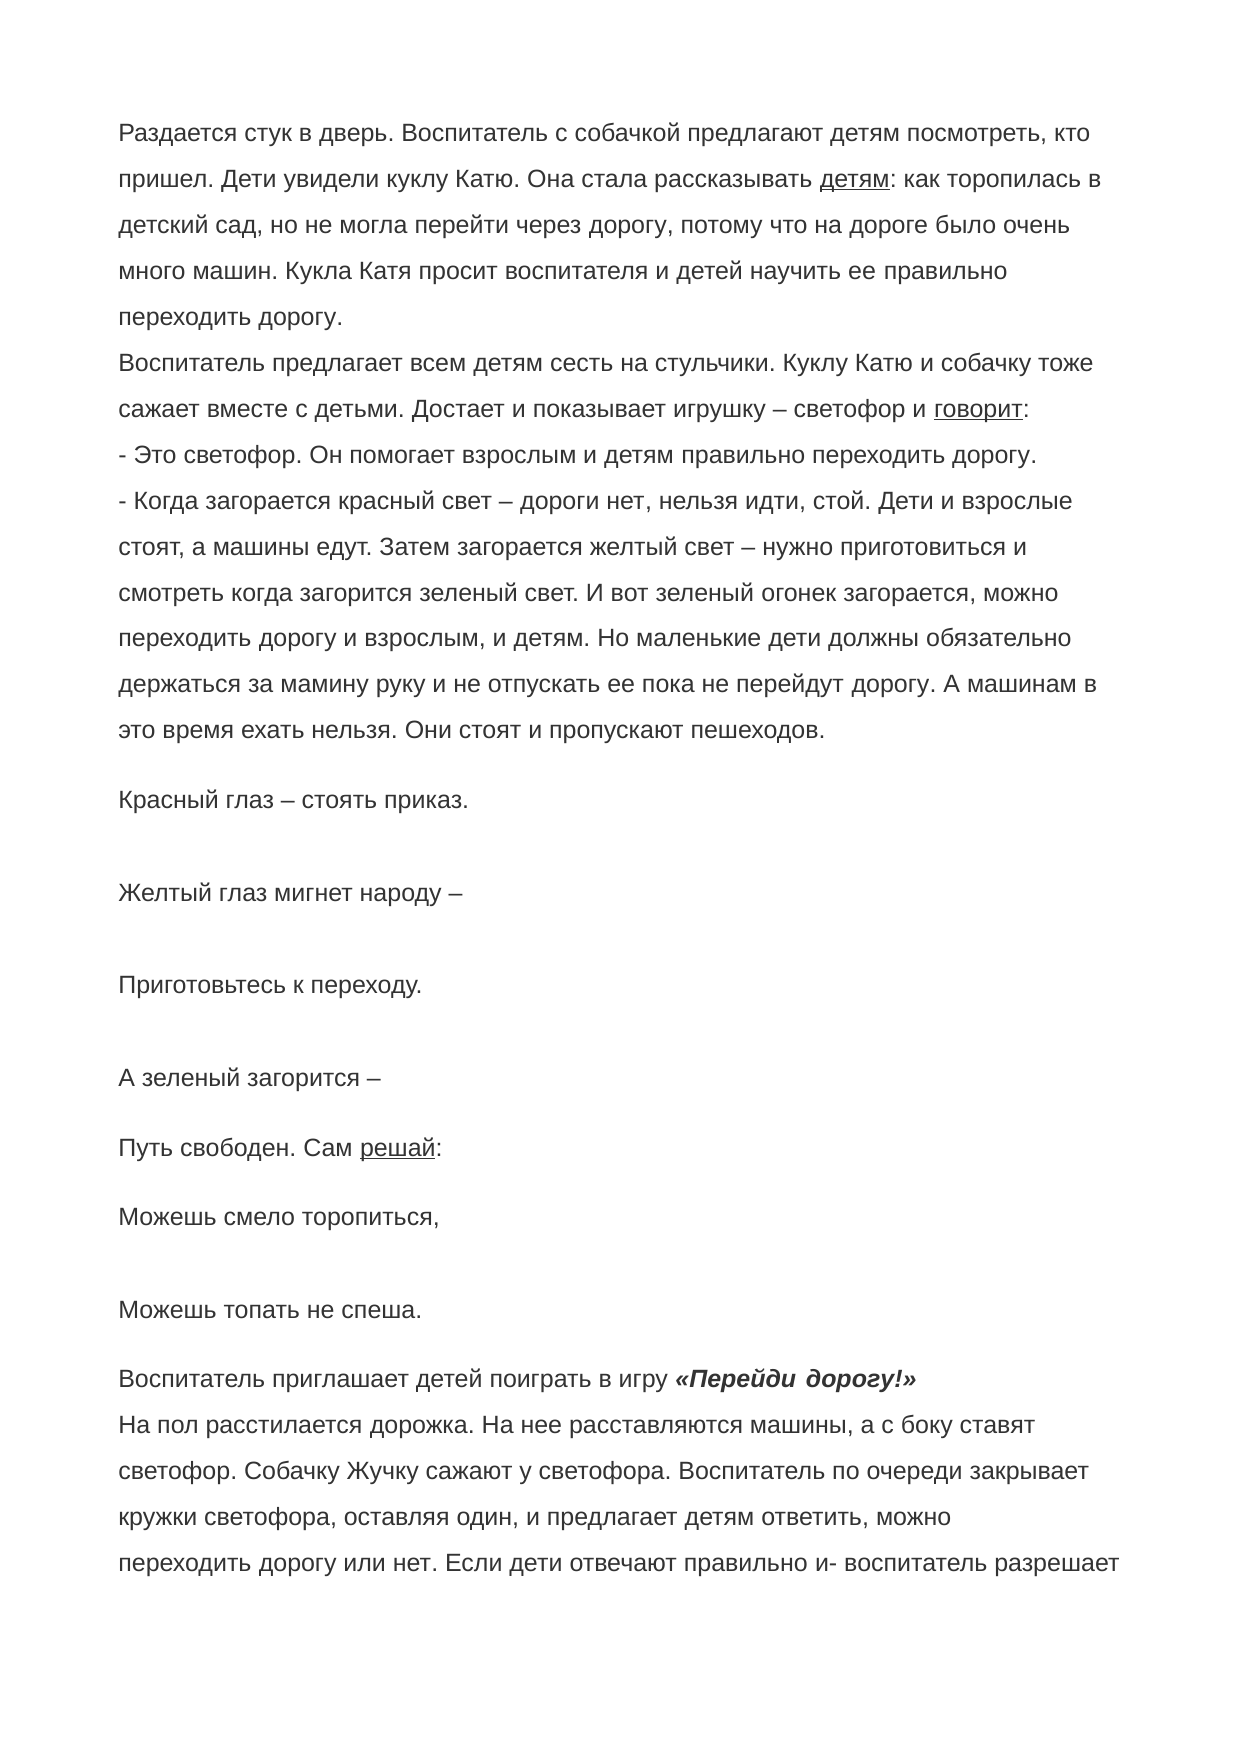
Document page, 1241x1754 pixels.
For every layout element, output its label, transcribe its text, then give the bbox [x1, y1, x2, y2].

text - Когда загорается красный свет – дороги нет, нельзя идти, стой. Дети и взрослые стоят, а машины едут. Затем загорается желтый свет – нужно приготовиться и смотреть когда загорится зеленый свет. И вот зеленый огонек загорается, можно переходить дорогу и взрослым, и детям. Но маленькие дети должны обязательно держаться за мамину руку и не отпускать ее пока не перейдут дорогу. А машинам в это время ехать нельзя. Они стоят и пропускают пешеходов. [118, 486, 1122, 744]
text Можешь топать не спеша. [118, 1295, 1122, 1323]
text Можешь смело торопиться, [118, 1202, 1122, 1231]
text Раздается стук в дверь. Воспитатель с собачкой предлагают детям посмотреть, кто пришел. Дети увидели куклу Катю. Она стала рассказывать детям: как торопилась в детский сад, но не могла перейти через дорогу, потому что на дороге было очень много машин. Кукла Катя просит воспитателя и детей научить ее правильно переходить дорогу. [118, 118, 1122, 331]
text Желтый глаз мигнет народу – [118, 877, 1122, 906]
text Воспитатель предлагает всем детям сесть на стульчики. Куклу Катю и собачку тоже сажает вместе с детьми. Достает и показывает игрушку – светофор и говорит: [118, 348, 1122, 422]
text А зеленый загорится – [118, 1063, 1122, 1092]
text Красный глаз – стоять приказ. [118, 785, 1122, 813]
text Воспитатель приглашает детей поиграть в игру «Перейди дорогу!» [118, 1364, 1122, 1393]
text Путь свободен. Сам решай: [118, 1132, 1122, 1161]
text - Это светофор. Он помогает взрослым и детям правильно переходить дорогу. [118, 440, 1122, 468]
text На пол расстилается дорожка. На нее расставляются машины, а с боку ставят светофор. Собачку Жучку сажают у светофора. Воспитатель по очереди закрывает кружки светофора, оставляя один, и предлагает детям ответить, можно переходить дорогу или нет. Если дети отвечают правильно и- воспитатель разрешает [118, 1410, 1122, 1577]
text Приготовьтесь к переходу. [118, 970, 1122, 999]
